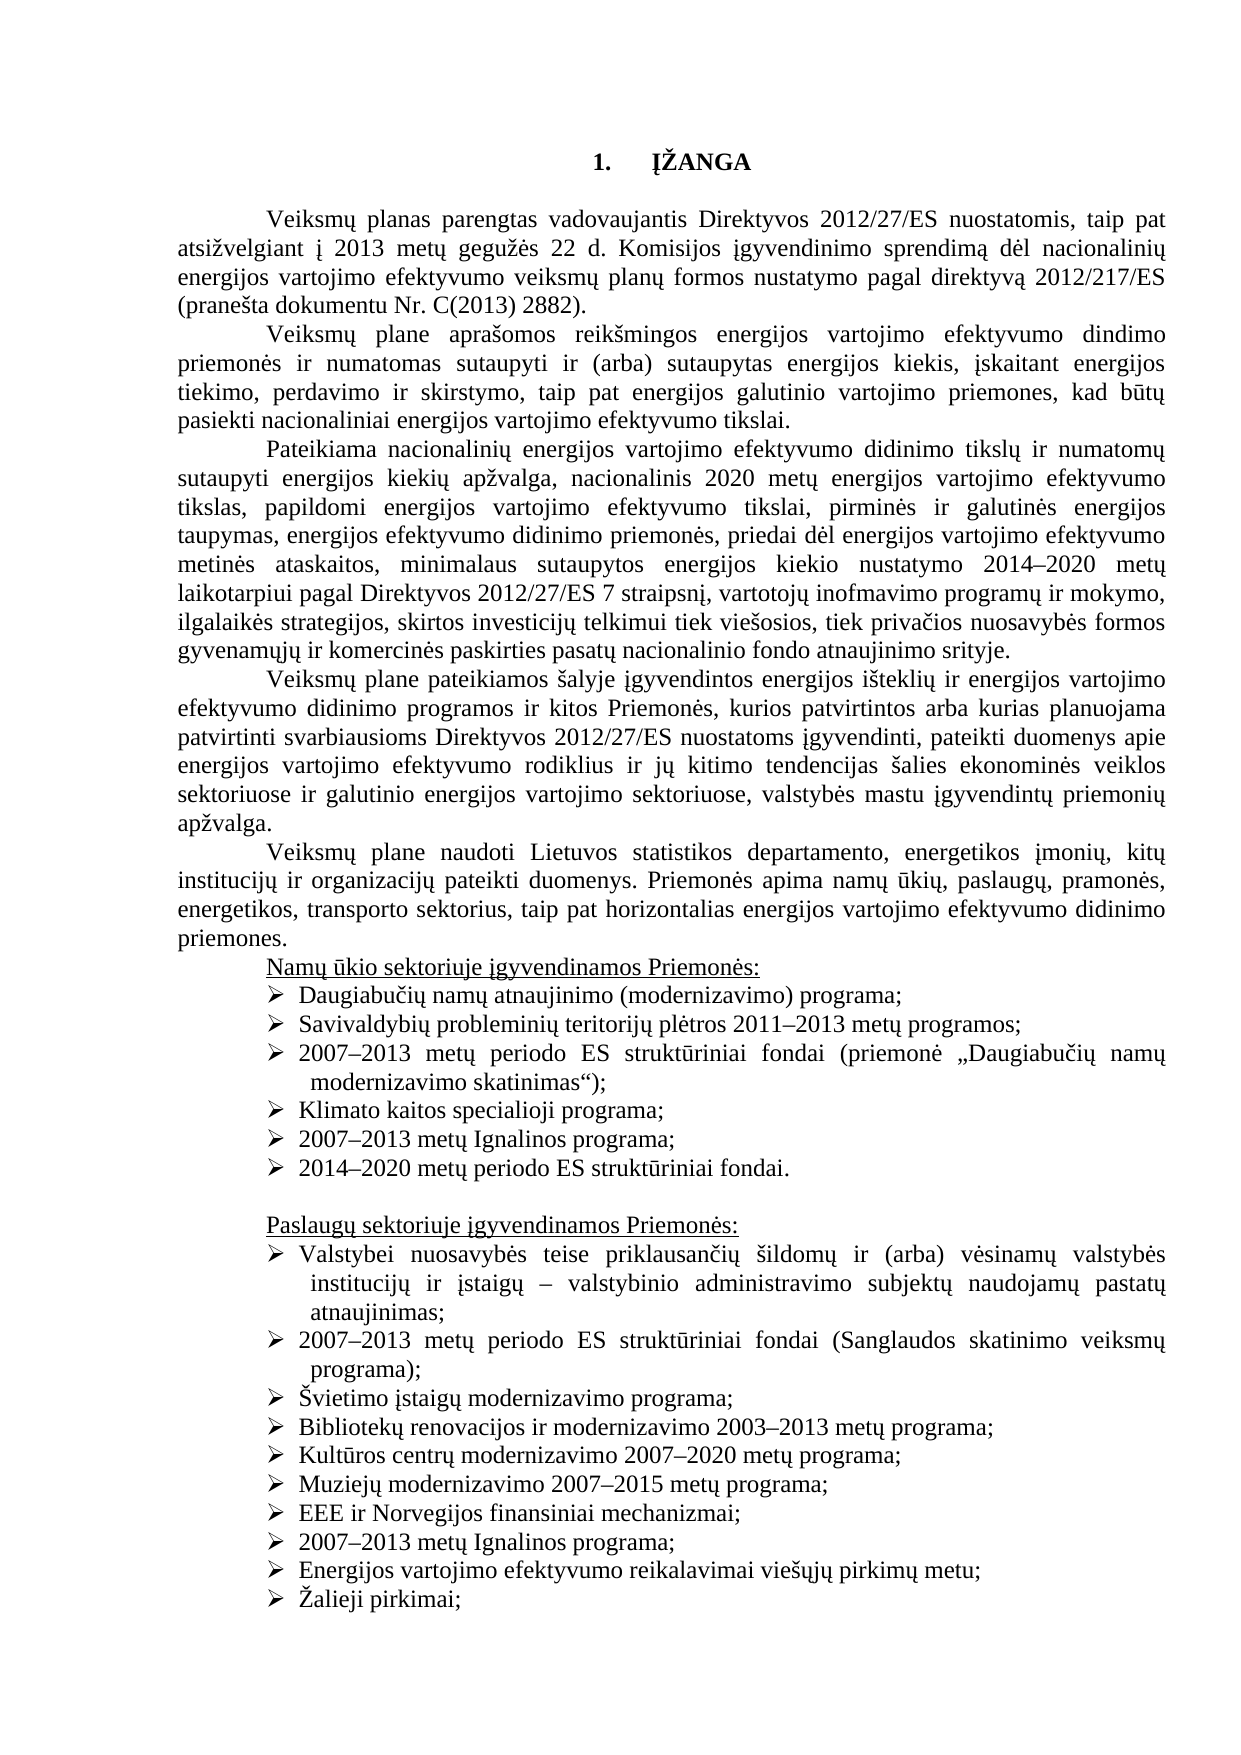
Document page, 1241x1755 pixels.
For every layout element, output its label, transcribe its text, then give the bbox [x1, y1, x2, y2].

text 1. ĮŽANGA [177, 147, 1166, 176]
text 2007–2013 metų periodo ES struktūriniai fondai (priemonė „Daugiabučių namų modernizavimo skatinimas“); [266, 1038, 1166, 1096]
text Energijos vartojimo efektyvumo reikalavimai viešųjų pirkimų metu; [266, 1556, 1166, 1584]
text Bibliotekų renovacijos ir modernizavimo 2003–2013 metų programa; [266, 1412, 1166, 1441]
text EEE ir Norvegijos finansiniai mechanizmai; [266, 1498, 1166, 1527]
text Klimato kaitos specialioji programa; [266, 1096, 1166, 1124]
text Kultūros centrų modernizavimo 2007–2020 metų programa; [266, 1441, 1166, 1469]
text Švietimo įstaigų modernizavimo programa; [266, 1383, 1166, 1412]
text Muziejų modernizavimo 2007–2015 metų programa; [266, 1469, 1166, 1498]
text Daugiabučių namų atnaujinimo (modernizavimo) programa; [266, 981, 1166, 1009]
text Veiksmų plane naudoti Lietuvos statistikos departamento, energetikos įmonių, kitų institucijų ir organizacijų pateikti duomenys. Priemonės apima namų ūkių, paslaugų, pramonės, energetikos, transporto sektorius, taip pat horizontalias energijos vartojimo efektyvumo didinimo priemones. [177, 837, 1166, 952]
text Valstybei nuosavybės teise priklausančių šildomų ir (arba) vėsinamų valstybės institucijų ir įstaigų – valstybinio administravimo subjektų naudojamų pastatų atnaujinimas; [266, 1239, 1166, 1326]
text Žalieji pirkimai; [266, 1584, 1166, 1613]
text Veiksmų planas parengtas vadovaujantis Direktyvos 2012/27/ES nuostatomis, taip pat atsižvelgiant į 2013 metų gegužės 22 d. Komisijos įgyvendinimo sprendimą dėl nacionalinių energijos vartojimo efektyvumo veiksmų planų formos nustatymo pagal direktyvą 2012/217/ES (pranešta dokumentu Nr. C(2013) 2882). [177, 204, 1166, 319]
text Namų ūkio sektoriuje įgyvendinamos Priemonės: [177, 952, 1166, 981]
text Paslaugų sektoriuje įgyvendinamos Priemonės: [177, 1211, 1166, 1239]
text Savivaldybių probleminių teritorijų plėtros 2011–2013 metų programos; [266, 1009, 1166, 1038]
text Veiksmų plane aprašomos reikšmingos energijos vartojimo efektyvumo dindimo priemonės ir numatomas sutaupyti ir (arba) sutaupytas energijos kiekis, įskaitant energijos tiekimo, perdavimo ir skirstymo, taip pat energijos galutinio vartojimo priemones, kad būtų pasiekti nacionaliniai energijos vartojimo efektyvumo tikslai. [177, 319, 1166, 434]
text Veiksmų plane pateikiamos šalyje įgyvendintos energijos išteklių ir energijos vartojimo efektyvumo didinimo programos ir kitos Priemonės, kurios patvirtintos arba kurias planuojama patvirtinti svarbiausioms Direktyvos 2012/27/ES nuostatoms įgyvendinti, pateikti duomenys apie energijos vartojimo efektyvumo rodiklius ir jų kitimo tendencijas šalies ekonominės veiklos sektoriuose ir galutinio energijos vartojimo sektoriuose, valstybės mastu įgyvendintų priemonių apžvalga. [177, 664, 1166, 837]
text 2007–2013 metų periodo ES struktūriniai fondai (Sanglaudos skatinimo veiksmų programa); [266, 1326, 1166, 1383]
text 2007–2013 metų Ignalinos programa; [266, 1527, 1166, 1556]
text 2014–2020 metų periodo ES struktūriniai fondai. [266, 1153, 1166, 1182]
text Pateikiama nacionalinių energijos vartojimo efektyvumo didinimo tikslų ir numatomų sutaupyti energijos kiekių apžvalga, nacionalinis 2020 metų energijos vartojimo efektyvumo tikslas, papildomi energijos vartojimo efektyvumo tikslai, pirminės ir galutinės energijos taupymas, energijos efektyvumo didinimo priemonės, priedai dėl energijos vartojimo efektyvumo metinės ataskaitos, minimalaus sutaupytos energijos kiekio nustatymo 2014–2020 metų laikotarpiui pagal Direktyvos 2012/27/ES 7 straipsnį, vartotojų inofmavimo programų ir mokymo, ilgalaikės strategijos, skirtos investicijų telkimui tiek viešosios, tiek privačios nuosavybės formos gyvenamųjų ir komercinės paskirties pasatų nacionalinio fondo atnaujinimo srityje. [177, 434, 1166, 664]
text 2007–2013 metų Ignalinos programa; [266, 1124, 1166, 1153]
